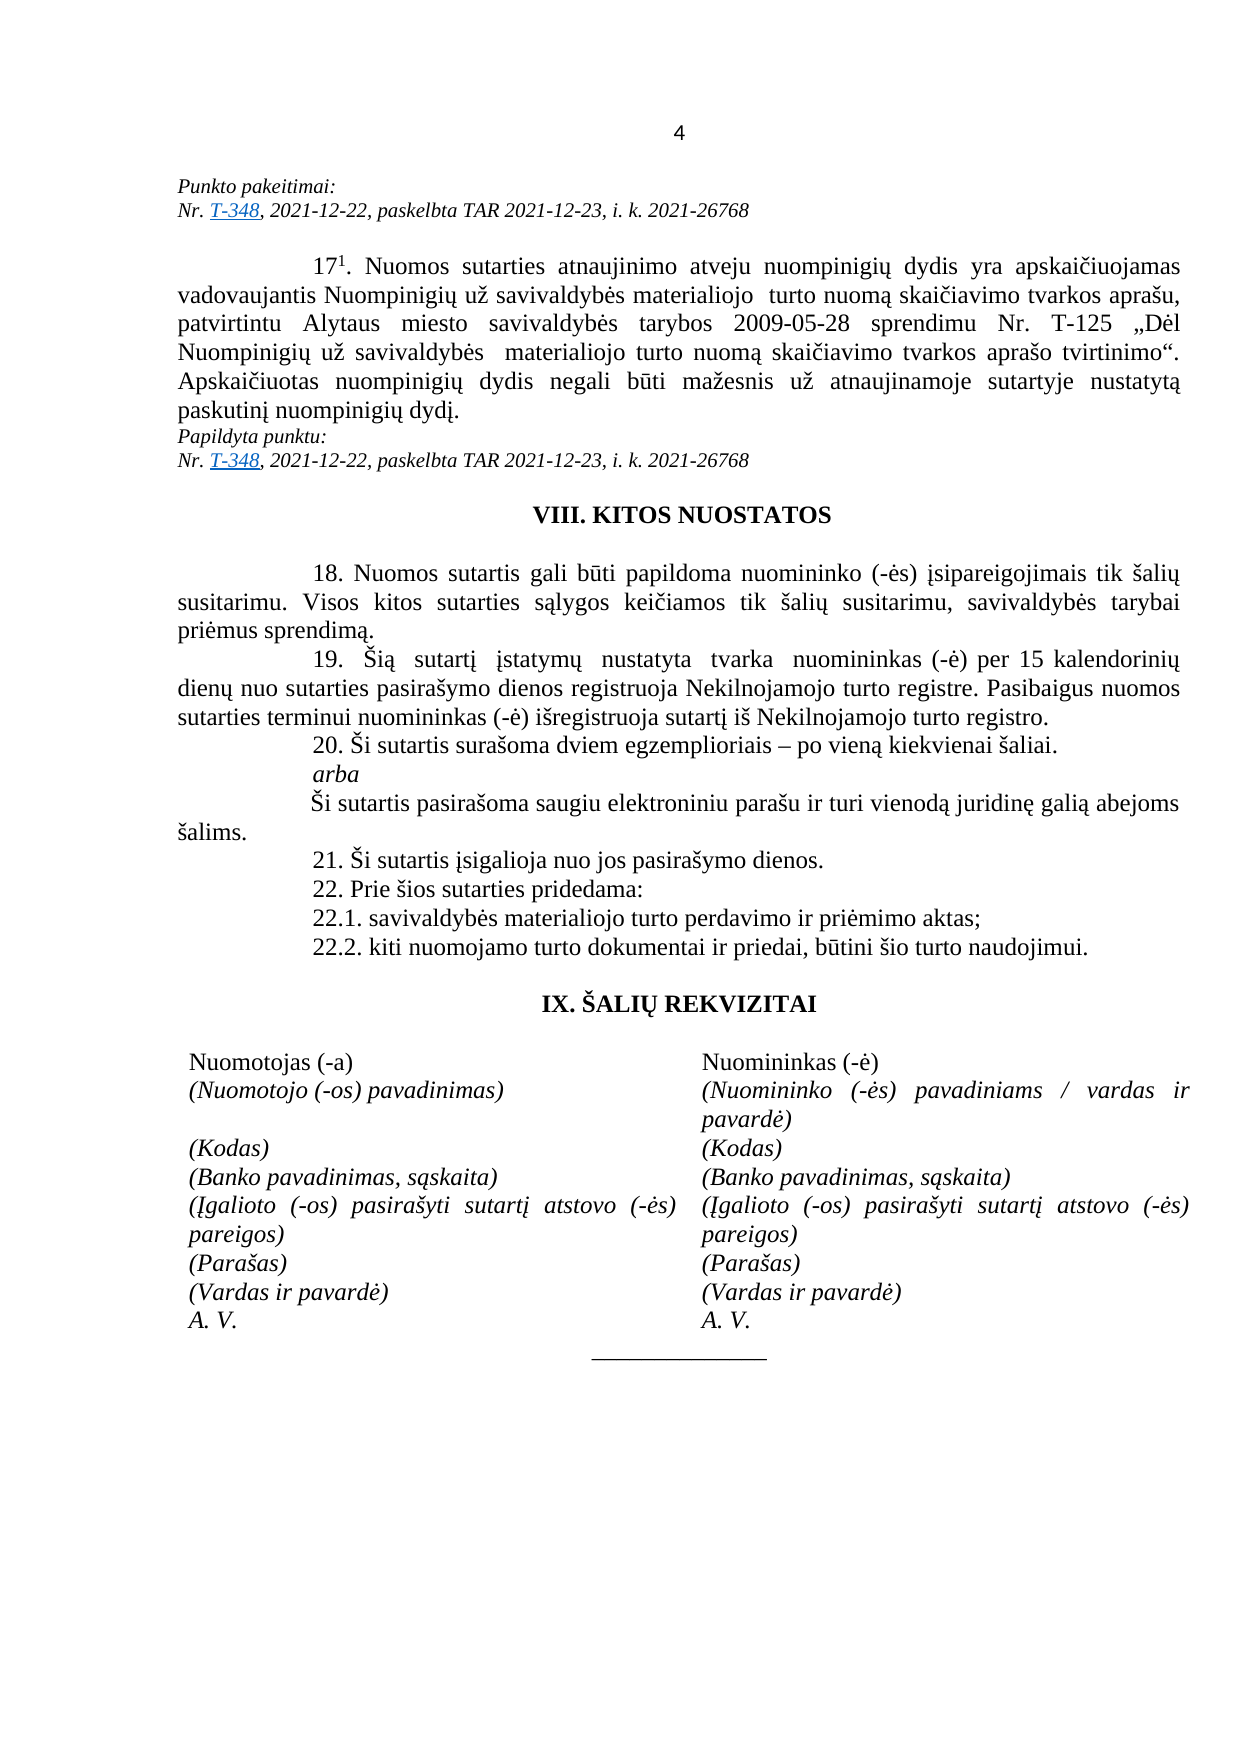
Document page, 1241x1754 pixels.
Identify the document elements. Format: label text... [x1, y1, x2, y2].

table_cell (Kodas) (Banko pavadinimas, sąskaita) (Įgalioto (-os) pasirašyti sutartį atstovo (-ės) pareigos) (Parašas) (Vardas ir pavardė) A. V. [690, 1133, 1204, 1334]
text arba [312, 759, 1181, 788]
text VIII. KITOS NUOSTATOS [183, 500, 1181, 529]
text 18. Nuomos sutartis gali būti papildoma nuomininko (-ės) įsipareigojimais tik šalių susitarimu. Visos kitos sutarties sąlygos keičiamos tik šalių susitarimu, savivaldybės tarybai priėmus sprendimą. [177, 558, 1181, 644]
text Papildyta punktu: [177, 423, 1181, 448]
text 22.2. kiti nuomojamo turto dokumentai ir priedai, būtini šio turto naudojimui. [177, 932, 1181, 960]
text Nr. T-348, 2021-12-22, paskelbta TAR 2021-12-23, i. k. 2021-26768 [177, 448, 1181, 472]
text 22.1. savivaldybės materialiojo turto perdavimo ir priėmimo aktas; [177, 903, 1181, 932]
table_cell (Kodas) (Banko pavadinimas, sąskaita) (Įgalioto (-os) pasirašyti sutartį atstovo (-ės) pareigos) (Parašas) (Vardas ir pavardė) A. V. [177, 1133, 690, 1334]
text Nr. T-348, 2021-12-22, paskelbta TAR 2021-12-23, i. k. 2021-26768 [177, 198, 1181, 222]
text 21. Ši sutartis įsigalioja nuo jos pasirašymo dienos. [177, 845, 1181, 874]
text Punkto pakeitimai: [177, 174, 1181, 198]
text 19. Šią sutartį įstatymų nustatyta tvarka nuomininkas (-ė) per 15 kalendorinių dienų nuo sutarties pasirašymo dienos registruoja Nekilnojamojo turto registre. Pasibaigus nuomos sutarties terminui nuomininkas (-ė) išregistruoja sutartį iš Nekilnojamojo turto registro. [177, 644, 1181, 730]
text IX. ŠALIŲ REKVIZITAI [177, 989, 1181, 1018]
text 22. Prie šios sutarties pridedama: [177, 874, 1181, 903]
table_header Nuomininkas (-ė) [690, 1047, 1204, 1075]
table_cell (Nuomotojo (-os) pavadinimas) [177, 1075, 690, 1133]
text Ši sutartis pasirašoma saugiu elektroniniu parašu ir turi vienodą juridinę galią abejoms šalims. [177, 788, 1181, 845]
text 20. Ši sutartis surašoma dviem egzemplioriais – po vieną kiekvienai šaliai. [177, 730, 1181, 759]
table_header Nuomotojas (-a) [177, 1047, 690, 1075]
table_cell (Nuomininko (-ės) pavadiniams / vardas ir pavardė) [690, 1075, 1204, 1133]
text ______________ [177, 1334, 1181, 1363]
text 171. Nuomos sutarties atnaujinimo atveju nuompinigių dydis yra apskaičiuojamas vadovaujantis Nuompinigių už savivaldybės materialiojo turto nuomą skaičiavimo tvarkos aprašu, patvirtintu Alytaus miesto savivaldybės tarybos 2009-05-28 sprendimu Nr. T-125 „Dėl Nuompinigių už savivaldybės materialiojo turto nuomą skaičiavimo tvarkos aprašo tvirtinimo“. Apskaičiuotas nuompinigių dydis negali būti mažesnis už atnaujinamoje sutartyje nustatytą paskutinį nuompinigių dydį. [177, 251, 1181, 423]
